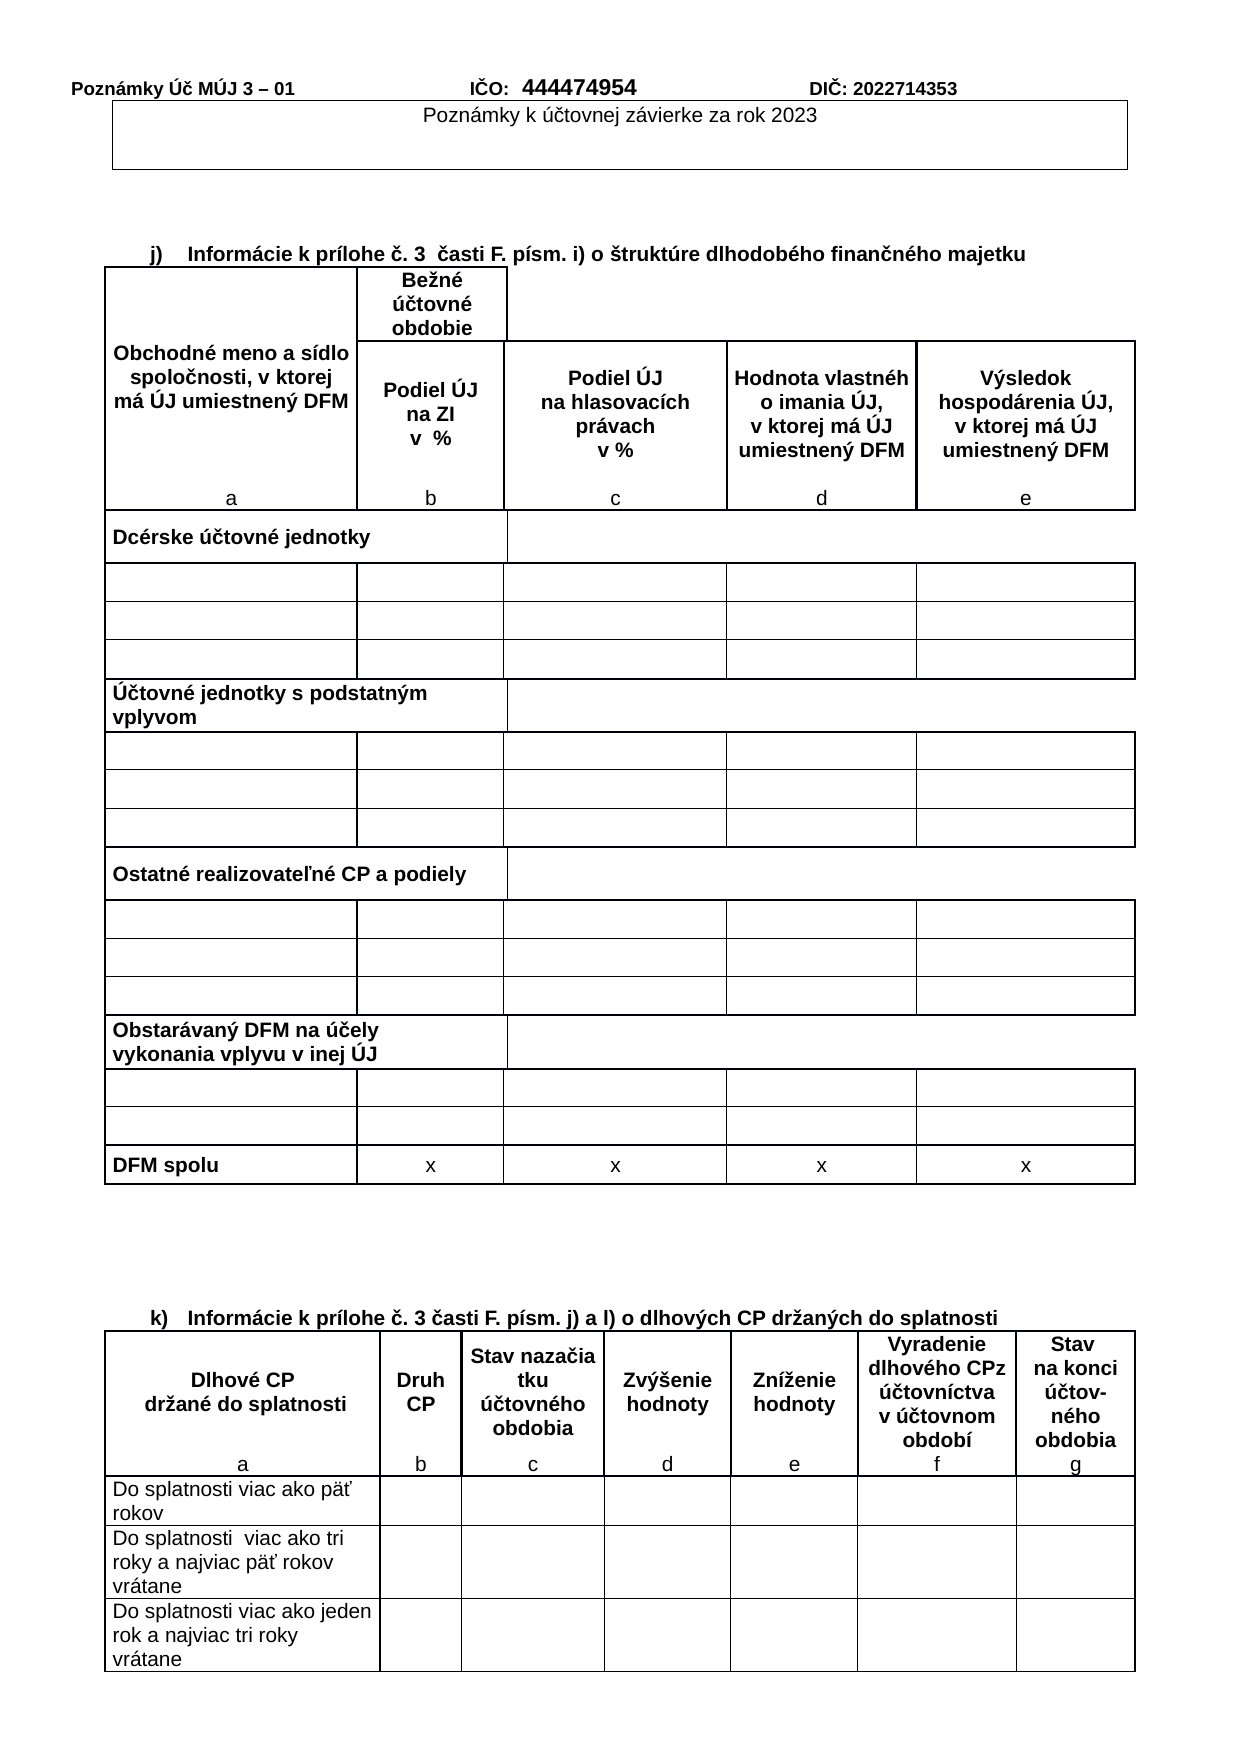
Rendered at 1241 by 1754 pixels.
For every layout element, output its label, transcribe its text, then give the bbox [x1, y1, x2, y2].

table_header Dlhové CP držané do splatnosti [106, 1332, 379, 1451]
table_cell [358, 640, 503, 677]
table_cell [358, 602, 503, 639]
table_cell [504, 564, 726, 601]
table_cell [508, 1016, 1135, 1067]
table_cell [917, 809, 1134, 846]
table_header Zníženie hodnoty [732, 1332, 857, 1451]
table_header Obchodné meno a sídlo spoločnosti, v ktorej má ÚJ umiestnený DFM [106, 268, 356, 485]
table_cell [858, 1526, 1016, 1598]
table_cell [106, 901, 356, 937]
table_cell [358, 1107, 503, 1144]
table_cell Hodnota vlastného imania ÚJ, v ktorej má ÚJ umiestnený DFM [728, 342, 915, 485]
table_cell [917, 977, 1134, 1014]
table_cell [727, 939, 916, 976]
table_cell [508, 848, 1135, 899]
table_cell [727, 733, 916, 769]
table_cell [727, 1107, 916, 1144]
table_cell [106, 770, 356, 807]
table_cell [106, 564, 356, 601]
table_cell [917, 770, 1134, 807]
table_cell f [859, 1451, 1015, 1475]
table_cell [917, 939, 1134, 976]
table_header [508, 266, 1135, 340]
table_header Druh CP [381, 1332, 460, 1451]
table_cell [504, 1107, 726, 1144]
table_cell Výsledok hospodárenia ÚJ, v ktorej má ÚJ umiestnený DFM [918, 342, 1134, 485]
table_cell [917, 1107, 1134, 1144]
table_cell [462, 1477, 604, 1525]
table_cell Účtovné jednotky s podstatným vplyvom [106, 680, 507, 731]
table_cell e [732, 1451, 857, 1475]
table_cell [504, 640, 726, 677]
table_cell [462, 1526, 604, 1598]
table_cell Podiel ÚJ na ZI v % [358, 342, 503, 485]
table_cell d [728, 485, 915, 509]
table_header Zvýšenie hodnoty [605, 1332, 730, 1451]
table_cell [1017, 1599, 1134, 1671]
table_cell [731, 1599, 857, 1671]
table_cell [858, 1477, 1016, 1525]
table_cell [381, 1477, 461, 1525]
table_header Stav nazačiatku účtovného obdobia [463, 1332, 603, 1451]
table_header Stav na konci účtov-ného obdobia [1017, 1332, 1134, 1451]
table_header Vyradenie dlhového CPz účtovníctva v účtovnom období [859, 1332, 1015, 1451]
table_cell [605, 1599, 730, 1671]
table_cell b [358, 485, 503, 509]
table_cell [727, 901, 916, 937]
table_cell [504, 733, 726, 769]
table_cell [106, 640, 356, 677]
table_cell Podiel ÚJ na hlasovacích právach v % [505, 342, 726, 485]
table_cell [504, 1070, 726, 1106]
table_cell [727, 564, 916, 601]
table_cell [358, 564, 503, 601]
table_cell [858, 1599, 1016, 1671]
table_cell Dcérske účtovné jednotky [106, 511, 507, 562]
list Informácie k prílohe č. 3 časti F. písm. j) a l) o dlhových CP držaných do splatnosti [150, 1306, 1128, 1329]
table_cell [504, 770, 726, 807]
table_cell [504, 809, 726, 846]
table_cell a [106, 485, 356, 509]
table_cell Do splatnosti viac ako päť rokov [106, 1477, 379, 1525]
table_cell [731, 1477, 857, 1525]
table_cell x [504, 1146, 726, 1183]
table_cell a [106, 1451, 379, 1475]
table_cell [727, 770, 916, 807]
table_cell [605, 1477, 730, 1525]
table_cell [106, 602, 356, 639]
table_cell x [358, 1146, 503, 1183]
table_cell e [918, 485, 1134, 509]
table_cell [106, 1070, 356, 1106]
table_cell x [917, 1146, 1134, 1183]
table_cell [358, 901, 503, 937]
table_cell [504, 901, 726, 937]
table_cell [917, 602, 1134, 639]
table_header Bežné účtovné obdobie [358, 268, 506, 340]
table_cell Do splatnosti viac ako tri roky a najviac päť rokov vrátane [106, 1526, 379, 1598]
table_cell [106, 939, 356, 976]
table_cell x [727, 1146, 916, 1183]
table_cell [504, 602, 726, 639]
table_cell [358, 977, 503, 1014]
table_cell [106, 977, 356, 1014]
table_cell [917, 901, 1134, 937]
table_cell Do splatnosti viac ako jeden rok a najviac tri roky vrátane [106, 1599, 379, 1671]
table_cell [727, 640, 916, 677]
table_cell [508, 511, 1135, 562]
table_cell [727, 809, 916, 846]
table_cell [917, 564, 1134, 601]
table_cell [106, 809, 356, 846]
table_cell [106, 1107, 356, 1144]
table_cell [605, 1526, 730, 1598]
table_cell [381, 1599, 461, 1671]
table_cell [358, 809, 503, 846]
table_cell [917, 1070, 1134, 1106]
table_cell [727, 977, 916, 1014]
table_cell [1017, 1526, 1134, 1598]
table_cell [381, 1526, 461, 1598]
table_cell [106, 733, 356, 769]
table_cell Obstarávaný DFM na účely vykonania vplyvu v inej ÚJ [106, 1016, 507, 1067]
table_cell [358, 1070, 503, 1106]
table_cell c [505, 485, 726, 509]
table_cell DFM spolu [106, 1146, 356, 1183]
table_cell [917, 733, 1134, 769]
table_cell d [605, 1451, 730, 1475]
table_cell [917, 640, 1134, 677]
table_cell b [381, 1451, 460, 1475]
table_cell [358, 939, 503, 976]
table_cell c [463, 1451, 603, 1475]
table_cell [504, 977, 726, 1014]
table_cell [358, 770, 503, 807]
table_cell [462, 1599, 604, 1671]
table_cell [731, 1526, 857, 1598]
table_cell Ostatné realizovateľné CP a podiely [106, 848, 507, 899]
table_cell [508, 680, 1135, 731]
table_cell [1017, 1477, 1134, 1525]
table_cell g [1017, 1451, 1134, 1475]
table_cell [504, 939, 726, 976]
table_cell [358, 733, 503, 769]
table_cell [727, 602, 916, 639]
table_cell [727, 1070, 916, 1106]
list Informácie k prílohe č. 3 časti F. písm. i) o štruktúre dlhodobého finančného majetku [150, 242, 1128, 266]
